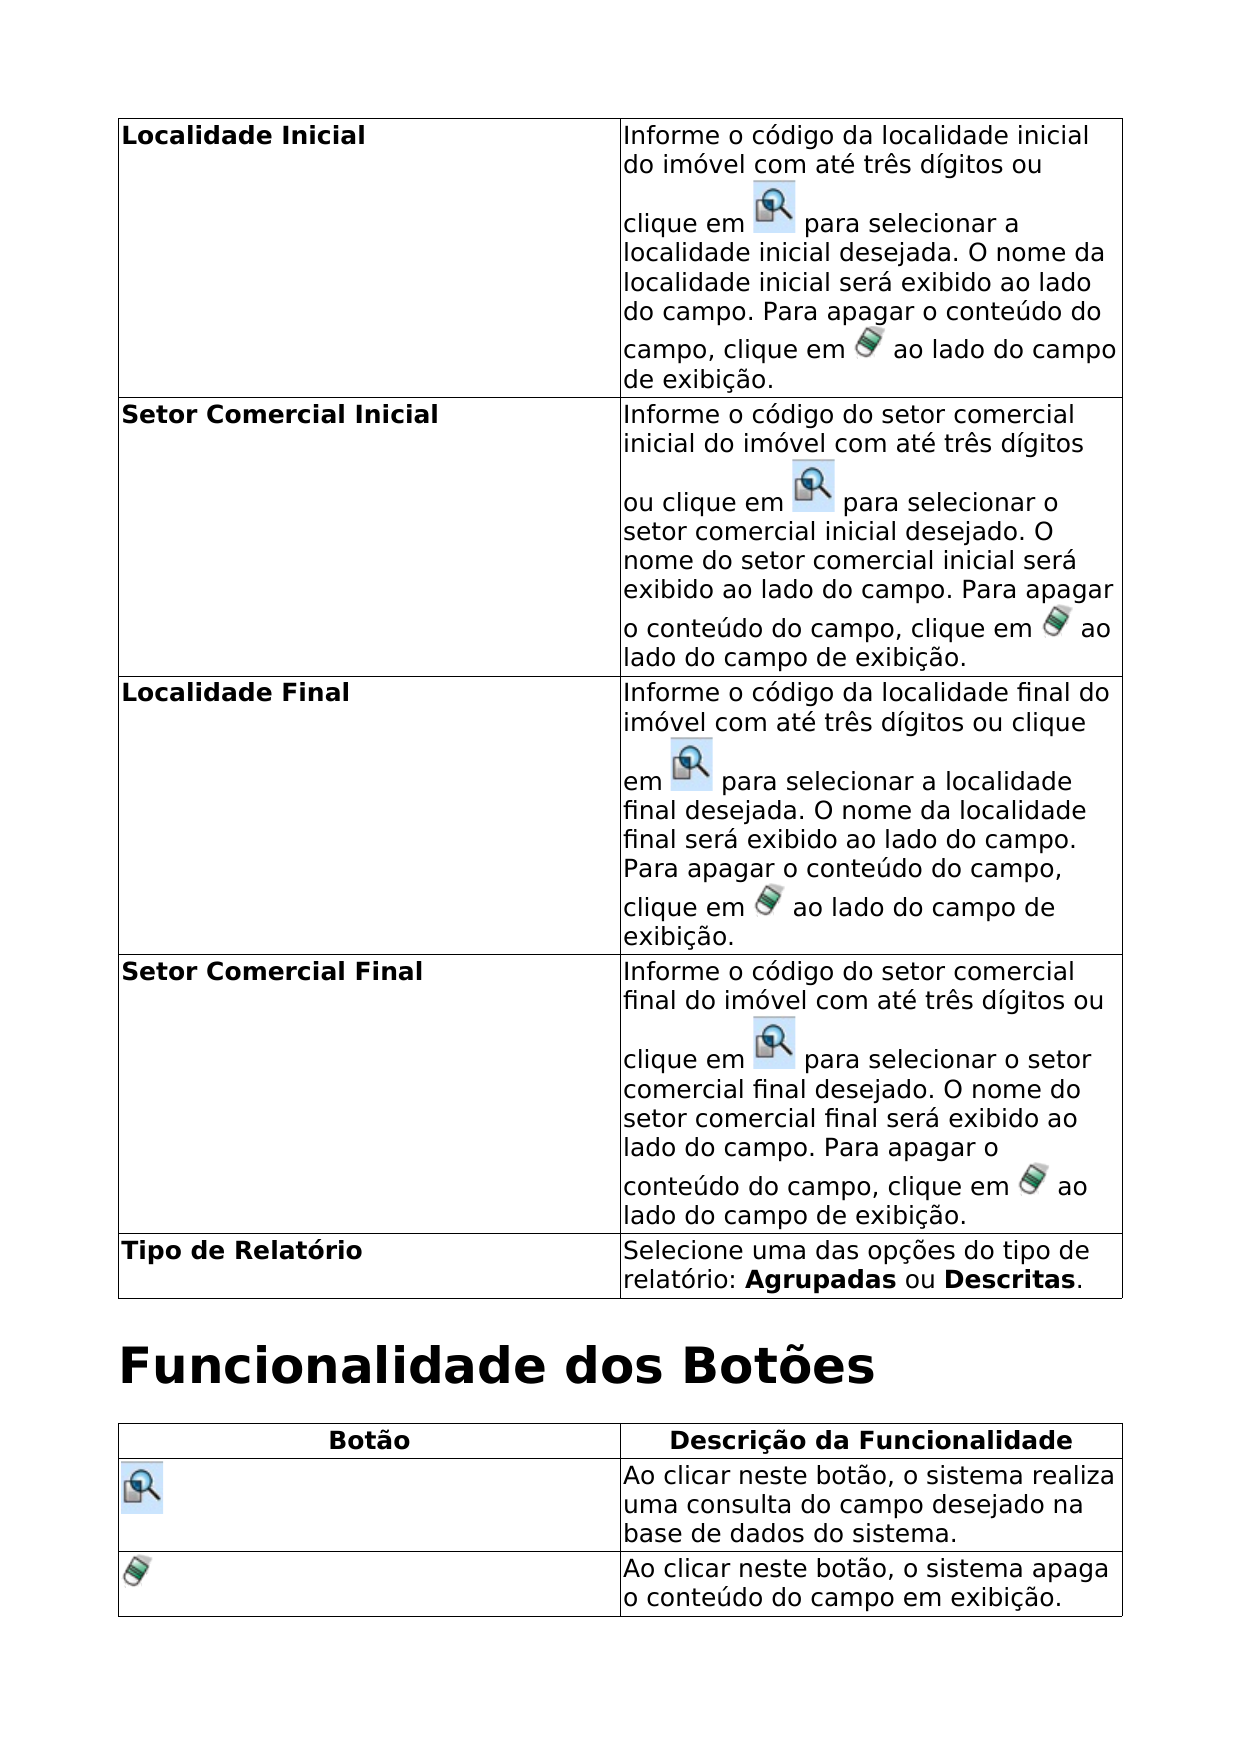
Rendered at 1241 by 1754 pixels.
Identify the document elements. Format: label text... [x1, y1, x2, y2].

picture [1041, 604, 1073, 638]
picture [853, 326, 886, 359]
subtitle Funcionalidade dos Botões [118, 1337, 1122, 1396]
table_cell Setor Comercial Final [119, 955, 620, 1233]
picture [753, 1015, 796, 1069]
table_cell [119, 1552, 620, 1616]
picture [670, 737, 713, 791]
picture [753, 883, 785, 917]
table_cell Localidade Final [119, 677, 620, 954]
table_header Descrição da Funcionalidade [621, 1424, 1122, 1458]
table_header Botão [119, 1424, 620, 1458]
table_cell [119, 1459, 620, 1551]
picture [121, 1461, 164, 1514]
table_cell Informe o código da localidade final do imóvel com até três dígitos ou clique em para selecionar a localidade final desejada. O nome da localidade final será exibido ao lado do campo. Para apagar o conteúdo do campo, clique em ao lado do campo de exibição. [621, 677, 1122, 954]
table_cell Setor Comercial Inicial [119, 398, 620, 676]
table_cell Ao clicar neste botão, o sistema apaga o conteúdo do campo em exibição. [621, 1552, 1122, 1616]
table_cell Informe o código da localidade inicial do imóvel com até três dígitos ou clique em para selecionar a localidade inicial desejada. O nome da localidade inicial será exibido ao lado do campo. Para apagar o conteúdo do campo, clique em ao lado do campo de exibição. [621, 119, 1122, 397]
table_cell Informe o código do setor comercial inicial do imóvel com até três dígitos ou clique em para selecionar o setor comercial inicial desejado. O nome do setor comercial inicial será exibido ao lado do campo. Para apagar o conteúdo do campo, clique em ao lado do campo de exibição. [621, 398, 1122, 676]
picture [792, 458, 835, 512]
table_cell Ao clicar neste botão, o sistema realiza uma consulta do campo desejado na base de dados do sistema. [621, 1459, 1122, 1551]
table_cell Informe o código do setor comercial final do imóvel com até três dígitos ou clique em para selecionar o setor comercial final desejado. O nome do setor comercial final será exibido ao lado do campo. Para apagar o conteúdo do campo, clique em ao lado do campo de exibição. [621, 955, 1122, 1233]
table_cell Tipo de Relatório [119, 1234, 620, 1297]
picture [753, 179, 796, 233]
picture [121, 1554, 153, 1588]
table_cell Selecione uma das opções do tipo de relatório: Agrupadas ou Descritas. [621, 1234, 1122, 1297]
table_cell Localidade Inicial [119, 119, 620, 397]
picture [1017, 1162, 1050, 1196]
